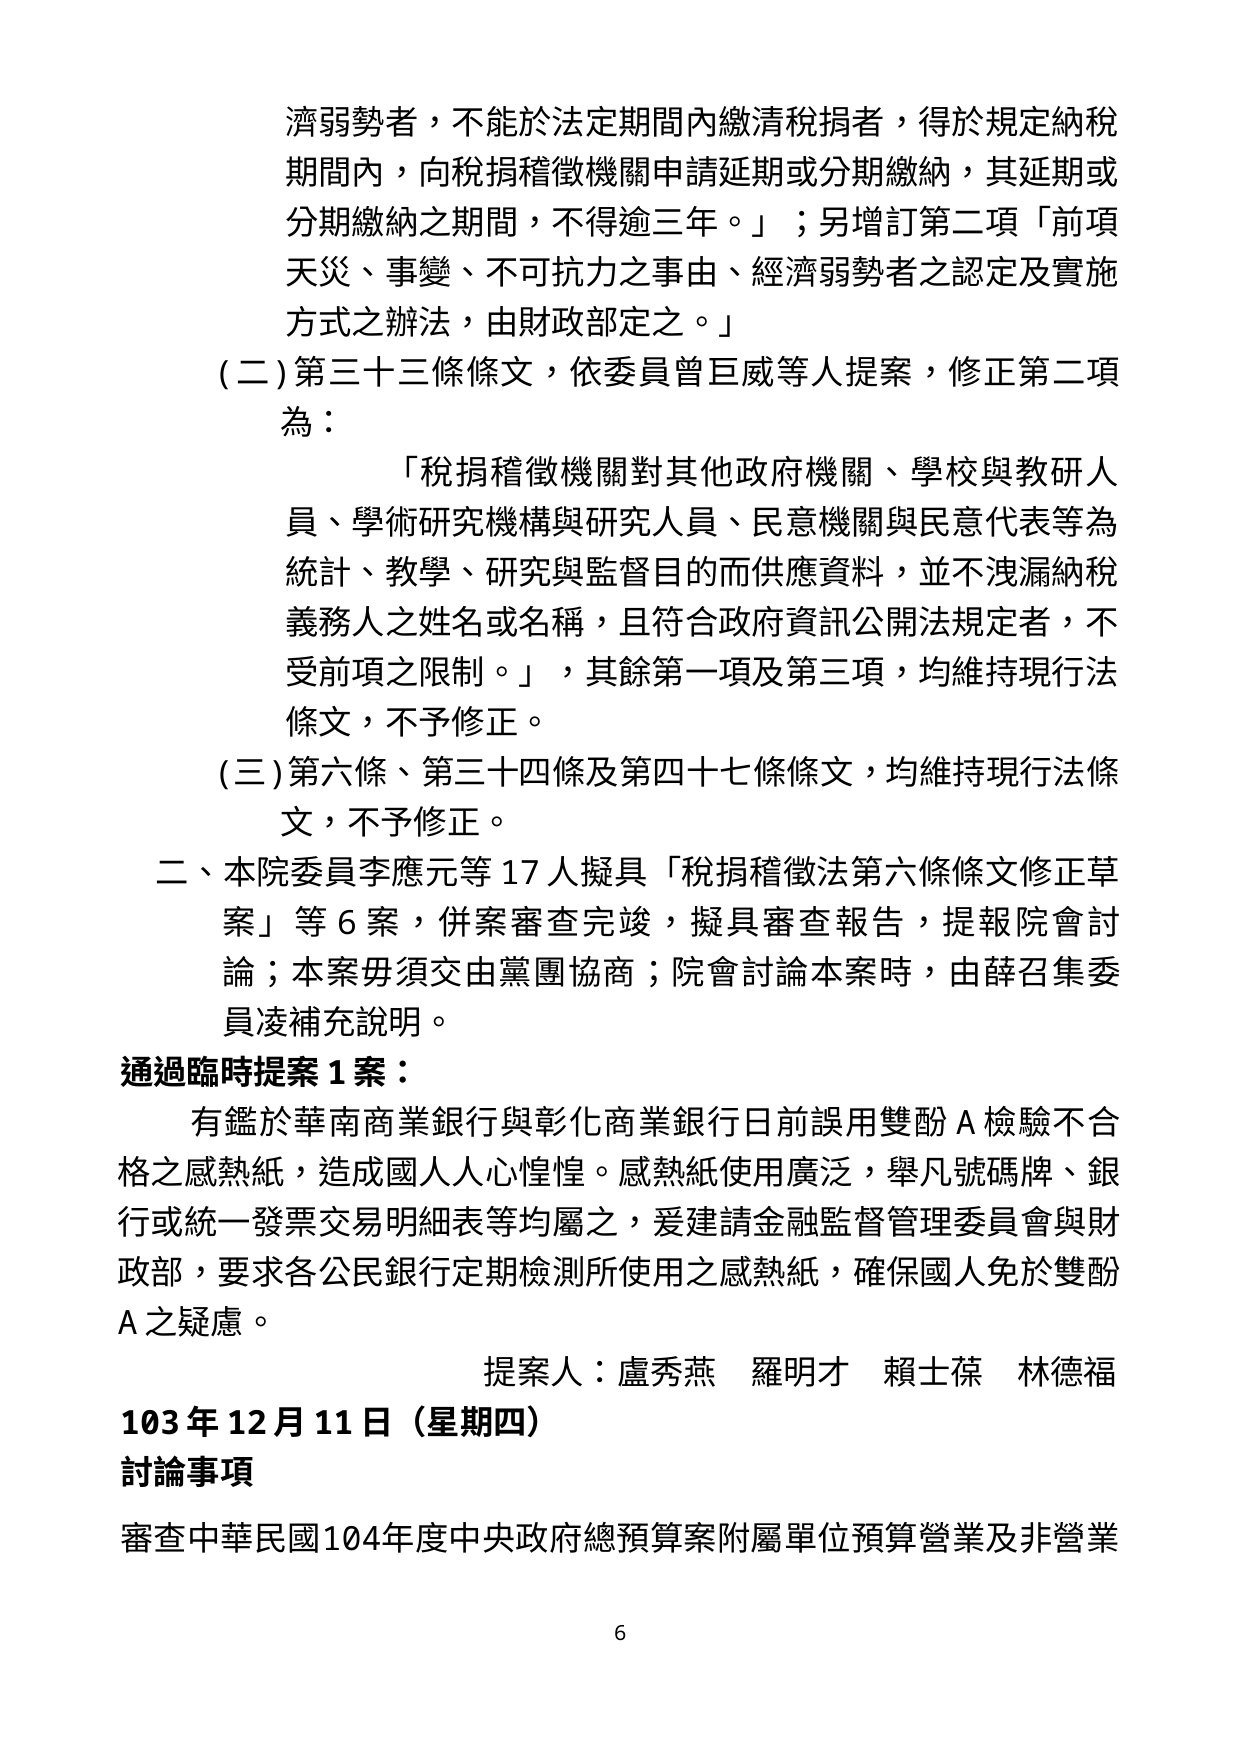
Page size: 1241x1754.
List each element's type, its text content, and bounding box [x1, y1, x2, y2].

text 審查中華民國104年度中央政府總預算案附屬單位預算營業及非營業 [120, 1494, 1120, 1557]
text 「稅捐稽徵機關對其他政府機關、學校與教研人員、學術研究機構與研究人員、民意機關與民意代表等為統計、教學、研究與監督目的而供應資料，並不洩漏納稅義務人之姓名或名稱，且符合政府資訊公開法規定者，不受前項之限制。」，其餘第一項及第三項，均維持現行法條文，不予修正。 [285, 444, 1120, 744]
text (二)第三十三條條文，依委員曾巨威等人提案，修正第二項為： [214, 344, 1120, 444]
text 通過臨時提案1案： [120, 1044, 1120, 1094]
text 提案人：盧秀燕 羅明才 賴士葆 林德福 [484, 1344, 1120, 1394]
text 有鑑於華南商業銀行與彰化商業銀行日前誤用雙酚A檢驗不合格之感熱紙，造成國人人心惶惶。感熱紙使用廣泛，舉凡號碼牌、銀行或統一發票交易明細表等均屬之，爰建請金融監督管理委員會與財政部，要求各公民銀行定期檢測所使用之感熱紙，確保國人免於雙酚A之疑慮。 [117, 1094, 1120, 1344]
text (三)第六條、第三十四條及第四十七條條文，均維持現行法條文，不予修正。 [214, 744, 1120, 844]
text 濟弱勢者，不能於法定期間內繳清稅捐者，得於規定納稅期間內，向稅捐稽徵機關申請延期或分期繳納，其延期或分期繳納之期間，不得逾三年。」；另增訂第二項「前項天災、事變、不可抗力之事由、經濟弱勢者之認定及實施方式之辦法，由財政部定之。」 [285, 94, 1120, 344]
text 二、本院委員李應元等17人擬具「稅捐稽徵法第六條條文修正草案」等6案，併案審查完竣，擬具審查報告，提報院會討論；本案毋須交由黨團協商；院會討論本案時，由薛召集委員凌補充說明。 [155, 844, 1120, 1044]
text 103年12月11日（星期四） [120, 1394, 1120, 1444]
text 討論事項 [120, 1444, 1120, 1494]
